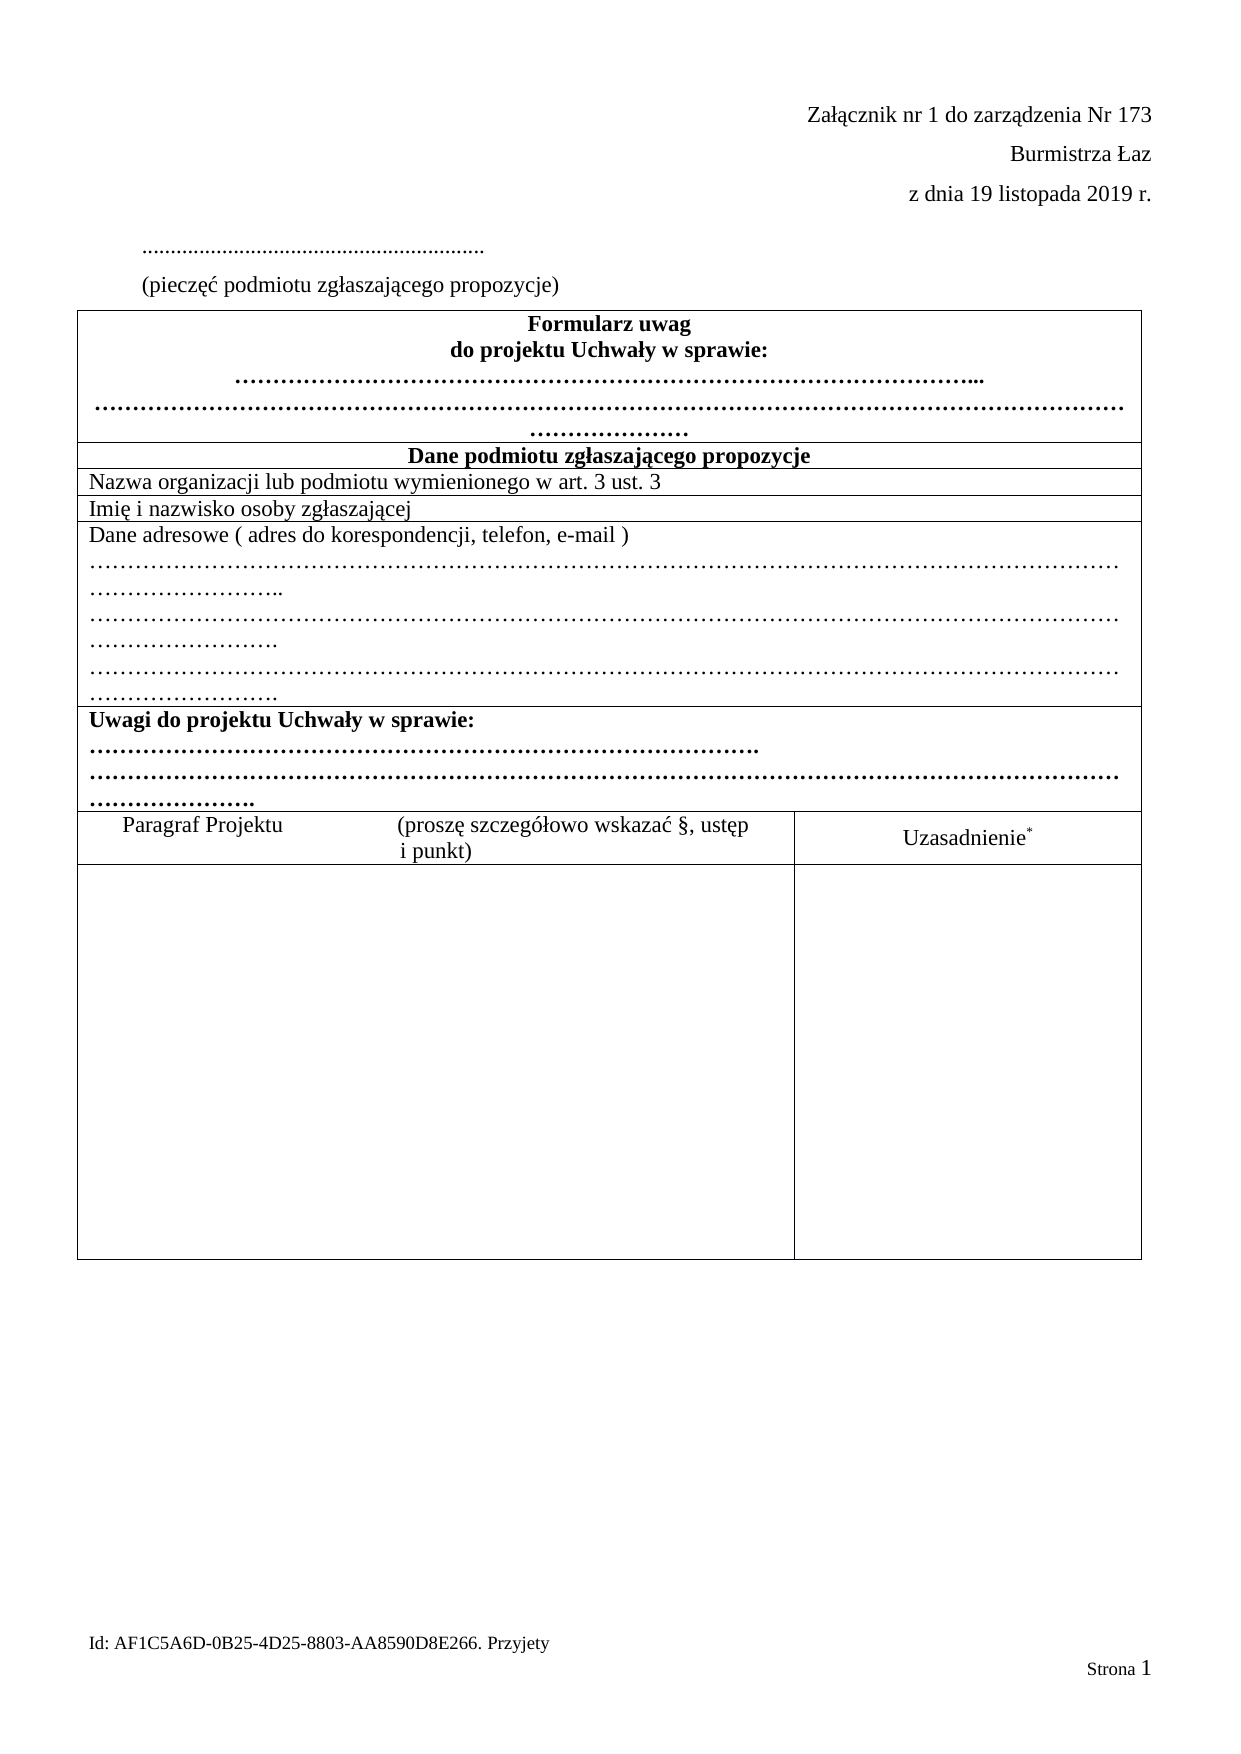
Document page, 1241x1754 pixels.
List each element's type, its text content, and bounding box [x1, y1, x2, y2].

table_cell [795, 865, 1141, 1259]
table_cell Dane podmiotu zgłaszającego propozycje [78, 443, 1141, 468]
table_cell Dane adresowe ( adres do korespondencji, telefon, e-mail ) …………………………………………………………………………………………………………………………………………….. ……………………………………………………………………………………………………………………………………………. ……………………………………………………………………………………………………………………………………………. [78, 522, 1141, 706]
table_cell Uwagi do projektu Uchwały w sprawie: ……………………………………………………………………………. …………………………………………………………………………………………………………………………………………. [78, 707, 1141, 811]
table_cell Imię i nazwisko osoby zgłaszającej [78, 496, 1141, 521]
table_cell [78, 865, 794, 1259]
text Załącznik nr 1 do zarządzenia Nr 173 Burmistrza Łaz z dnia 19 listopada 2019 r. [88, 101, 1152, 206]
table_cell Uzasadnienie* [795, 812, 1141, 864]
table_header Formularz uwag do projektu Uchwały w sprawie: ……………………………………………………………………………………... ………………………………………………………………………………………………………………………………………… [78, 311, 1141, 442]
table_cell Paragraf Projektu (proszę szczegółowo wskazać §, ustęp i punkt) [78, 812, 794, 864]
text (pieczęć podmiotu zgłaszającego propozycje) [118, 271, 1152, 297]
table_cell Nazwa organizacji lub podmiotu wymienionego w art. 3 ust. 3 [78, 469, 1141, 494]
text ............................................................ [118, 232, 1152, 258]
